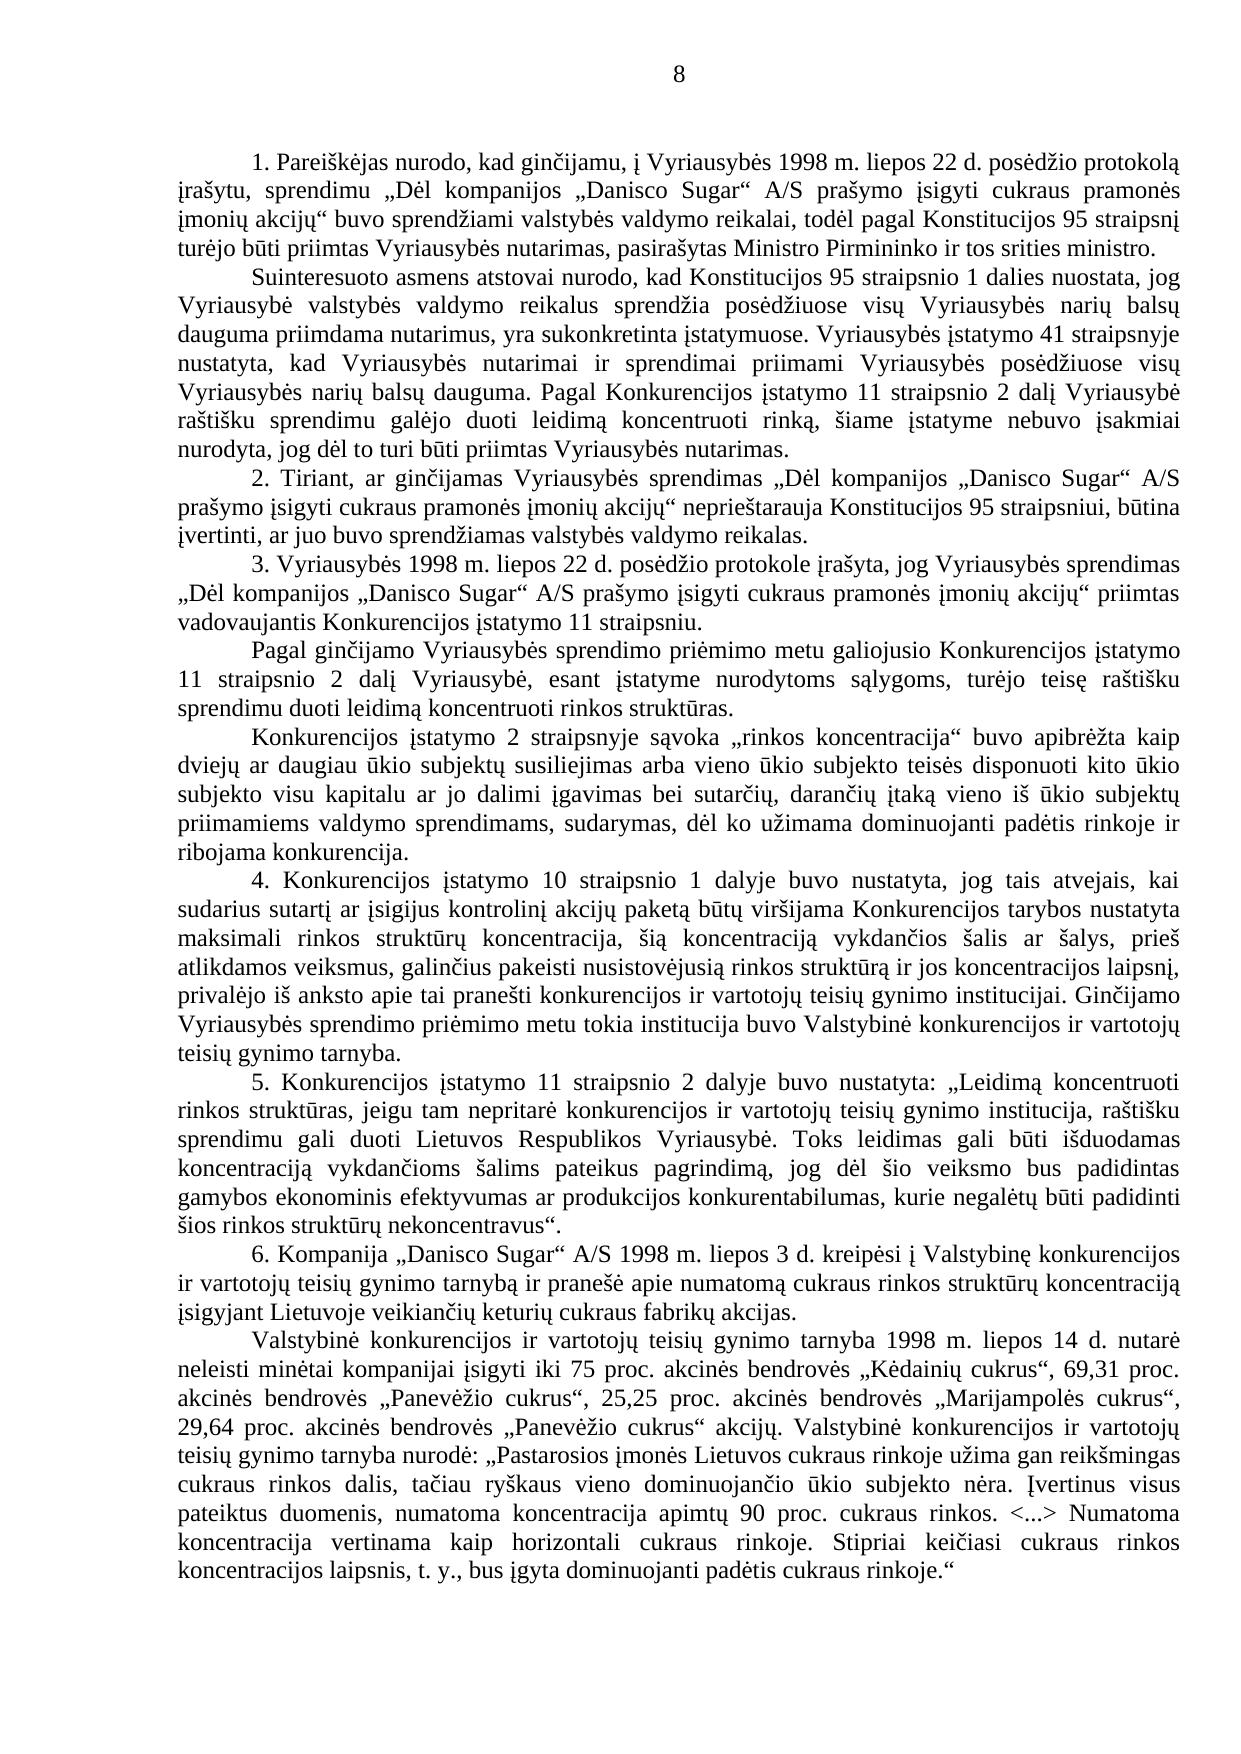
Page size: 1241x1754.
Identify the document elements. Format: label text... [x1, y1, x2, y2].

text 5. Konkurencijos įstatymo 11 straipsnio 2 dalyje buvo nustatyta: „Leidimą koncentruoti rinkos struktūras, jeigu tam nepritarė konkurencijos ir vartotojų teisių gynimo institucija, raštišku sprendimu gali duoti Lietuvos Respublikos Vyriausybė. Toks leidimas gali būti išduodamas koncentraciją vykdančioms šalims pateikus pagrindimą, jog dėl šio veiksmo bus padidintas gamybos ekonominis efektyvumas ar produkcijos konkurentabilumas, kurie negalėtų būti padidinti šios rinkos struktūrų nekoncentravus“. [177, 1067, 1181, 1239]
text 6. Kompanija „Danisco Sugar“ A/S 1998 m. liepos 3 d. kreipėsi į Valstybinę konkurencijos ir vartotojų teisių gynimo tarnybą ir pranešė apie numatomą cukraus rinkos struktūrų koncentraciją įsigyjant Lietuvoje veikiančių keturių cukraus fabrikų akcijas. [177, 1239, 1181, 1326]
text 2. Tiriant, ar ginčijamas Vyriausybės sprendimas „Dėl kompanijos „Danisco Sugar“ A/S prašymo įsigyti cukraus pramonės įmonių akcijų“ neprieštarauja Konstitucijos 95 straipsniui, būtina įvertinti, ar juo buvo sprendžiamas valstybės valdymo reikalas. [177, 463, 1181, 549]
text Valstybinė konkurencijos ir vartotojų teisių gynimo tarnyba 1998 m. liepos 14 d. nutarė neleisti minėtai kompanijai įsigyti iki 75 proc. akcinės bendrovės „Kėdainių cukrus“, 69,31 proc. akcinės bendrovės „Panevėžio cukrus“, 25,25 proc. akcinės bendrovės „Marijampolės cukrus“, 29,64 proc. akcinės bendrovės „Panevėžio cukrus“ akcijų. Valstybinė konkurencijos ir vartotojų teisių gynimo tarnyba nurodė: „Pastarosios įmonės Lietuvos cukraus rinkoje užima gan reikšmingas cukraus rinkos dalis, tačiau ryškaus vieno dominuojančio ūkio subjekto nėra. Įvertinus visus pateiktus duomenis, numatoma koncentracija apimtų 90 proc. cukraus rinkos. <...> Numatoma koncentracija vertinama kaip horizontali cukraus rinkoje. Stipriai keičiasi cukraus rinkos koncentracijos laipsnis, t. y., bus įgyta dominuojanti padėtis cukraus rinkoje.“ [177, 1326, 1181, 1584]
text 3. Vyriausybės 1998 m. liepos 22 d. posėdžio protokole įrašyta, jog Vyriausybės sprendimas „Dėl kompanijos „Danisco Sugar“ A/S prašymo įsigyti cukraus pramonės įmonių akcijų“ priimtas vadovaujantis Konkurencijos įstatymo 11 straipsniu. [177, 549, 1181, 636]
text 4. Konkurencijos įstatymo 10 straipsnio 1 dalyje buvo nustatyta, jog tais atvejais, kai sudarius sutartį ar įsigijus kontrolinį akcijų paketą būtų viršijama Konkurencijos tarybos nustatyta maksimali rinkos struktūrų koncentracija, šią koncentraciją vykdančios šalis ar šalys, prieš atlikdamos veiksmus, galinčius pakeisti nusistovėjusią rinkos struktūrą ir jos koncentracijos laipsnį, privalėjo iš anksto apie tai pranešti konkurencijos ir vartotojų teisių gynimo institucijai. Ginčijamo Vyriausybės sprendimo priėmimo metu tokia institucija buvo Valstybinė konkurencijos ir vartotojų teisių gynimo tarnyba. [177, 866, 1181, 1067]
text Suinteresuoto asmens atstovai nurodo, kad Konstitucijos 95 straipsnio 1 dalies nuostata, jog Vyriausybė valstybės valdymo reikalus sprendžia posėdžiuose visų Vyriausybės narių balsų dauguma priimdama nutarimus, yra sukonkretinta įstatymuose. Vyriausybės įstatymo 41 straipsnyje nustatyta, kad Vyriausybės nutarimai ir sprendimai priimami Vyriausybės posėdžiuose visų Vyriausybės narių balsų dauguma. Pagal Konkurencijos įstatymo 11 straipsnio 2 dalį Vyriausybė raštišku sprendimu galėjo duoti leidimą koncentruoti rinką, šiame įstatyme nebuvo įsakmiai nurodyta, jog dėl to turi būti priimtas Vyriausybės nutarimas. [177, 262, 1181, 463]
text Konkurencijos įstatymo 2 straipsnyje sąvoka „rinkos koncentracija“ buvo apibrėžta kaip dviejų ar daugiau ūkio subjektų susiliejimas arba vieno ūkio subjekto teisės disponuoti kito ūkio subjekto visu kapitalu ar jo dalimi įgavimas bei sutarčių, darančių įtaką vieno iš ūkio subjektų priimamiems valdymo sprendimams, sudarymas, dėl ko užimama dominuojanti padėtis rinkoje ir ribojama konkurencija. [177, 722, 1181, 866]
text 1. Pareiškėjas nurodo, kad ginčijamu, į Vyriausybės 1998 m. liepos 22 d. posėdžio protokolą įrašytu, sprendimu „Dėl kompanijos „Danisco Sugar“ A/S prašymo įsigyti cukraus pramonės įmonių akcijų“ buvo sprendžiami valstybės valdymo reikalai, todėl pagal Konstitucijos 95 straipsnį turėjo būti priimtas Vyriausybės nutarimas, pasirašytas Ministro Pirmininko ir tos srities ministro. [177, 147, 1181, 262]
text Pagal ginčijamo Vyriausybės sprendimo priėmimo metu galiojusio Konkurencijos įstatymo 11 straipsnio 2 dalį Vyriausybė, esant įstatyme nurodytoms sąlygoms, turėjo teisę raštišku sprendimu duoti leidimą koncentruoti rinkos struktūras. [177, 636, 1181, 722]
